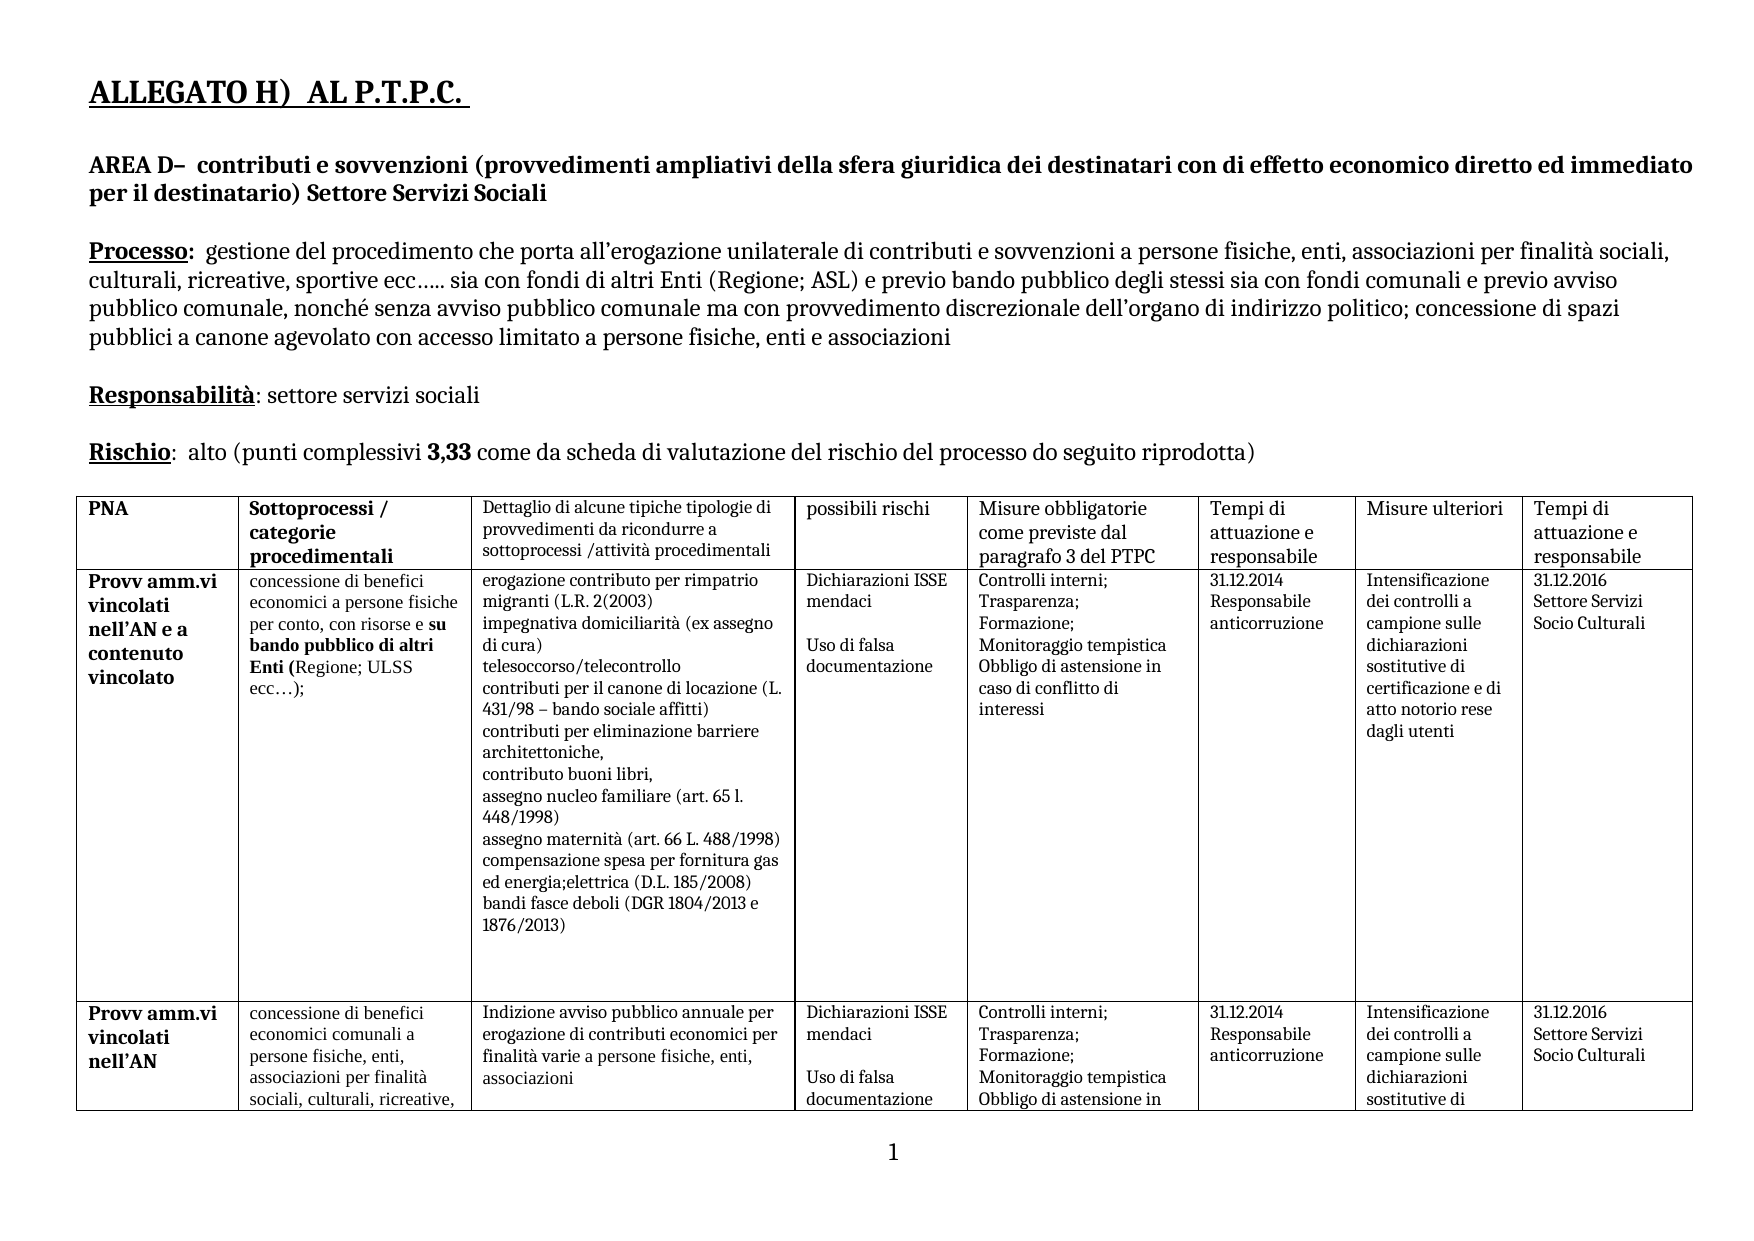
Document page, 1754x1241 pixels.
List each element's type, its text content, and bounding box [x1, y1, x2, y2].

table_cell 31.12.2016 Settore Servizi Socio Culturali [1523, 570, 1692, 1001]
text Rischio: alto (punti complessivi 3,33 come da scheda di valutazione del rischio del processo do seguito riprodotta) [89, 438, 1698, 467]
table_cell erogazione contributo per rimpatrio migranti (L.R. 2(2003) impegnativa domiciliarità (ex assegno di cura) telesoccorso/telecontrollo contributi per il canone di locazione (L. 431/98 – bando sociale affitti) contributi per eliminazione barriere architettoniche, contributo buoni libri, assegno nucleo familiare (art. 65 l. 448/1998) assegno maternità (art. 66 L. 488/1998) compensazione spesa per fornitura gas ed energia;elettrica (D.L. 185/2008) bandi fasce deboli (DGR 1804/2013 e 1876/2013) [472, 570, 794, 1001]
text ALLEGATO H) AL P.T.P.C. [89, 74, 1698, 112]
table_cell Dichiarazioni ISSE mendaci Uso di falsa documentazione [796, 570, 967, 1001]
table_cell Controlli interni; Trasparenza; Formazione; Monitoraggio tempistica Obbligo di astensione in [968, 1002, 1198, 1110]
table_header Sottoprocessi / categorie procedimentali [239, 497, 471, 568]
table_cell 31.12.2016 Settore Servizi Socio Culturali [1523, 1002, 1692, 1110]
table_header PNA [77, 497, 238, 568]
table_header Misure obbligatorie come previste dal paragrafo 3 del PTPC [968, 497, 1198, 568]
text Processo: gestione del procedimento che porta all’erogazione unilaterale di contributi e sovvenzioni a persone fisiche, enti, associazioni per finalità sociali, culturali, ricreative, sportive ecc….. sia con fondi di altri Enti (Regione; ASL) e previo bando pubblico degli stessi sia con fondi comunali e previo avviso pubblico comunale, nonché senza avviso pubblico comunale ma con provvedimento discrezionale dell’organo di indirizzo politico; concessione di spazi pubblici a canone agevolato con accesso limitato a persone fisiche, enti e associazioni [89, 237, 1698, 352]
table_cell Controlli interni; Trasparenza; Formazione; Monitoraggio tempistica Obbligo di astensione in caso di conflitto di interessi [968, 570, 1198, 1001]
text Responsabilità: settore servizi sociali [89, 381, 1698, 409]
table_cell Dichiarazioni ISSE mendaci Uso di falsa documentazione [796, 1002, 967, 1110]
table_cell concessione di benefici economici a persone fisiche per conto, con risorse e su bando pubblico di altri Enti (Regione; ULSS ecc…); [239, 570, 471, 1001]
table_cell Indizione avviso pubblico annuale per erogazione di contributi economici per finalità varie a persone fisiche, enti, associazioni [472, 1002, 794, 1110]
table_cell Provv amm.vi vincolati nell’AN e a contenuto vincolato [77, 570, 238, 1001]
table_cell concessione di benefici economici comunali a persone fisiche, enti, associazioni per finalità sociali, culturali, ricreative, [239, 1002, 471, 1110]
table_cell Provv amm.vi vincolati nell’AN [77, 1002, 238, 1110]
table_header Tempi di attuazione e responsabile [1199, 497, 1355, 568]
text AREA D– contributi e sovvenzioni (provvedimenti ampliativi della sfera giuridica dei destinatari con di effetto economico diretto ed immediato per il destinatario) Settore Servizi Sociali [89, 151, 1698, 208]
table_header Misure ulteriori [1356, 497, 1522, 568]
table_header Dettaglio di alcune tipiche tipologie di provvedimenti da ricondurre a sottoprocessi /attività procedimentali [472, 497, 794, 568]
table_header Tempi di attuazione e responsabile [1523, 497, 1692, 568]
table_cell 31.12.2014 Responsabile anticorruzione [1199, 570, 1355, 1001]
table_cell 31.12.2014 Responsabile anticorruzione [1199, 1002, 1355, 1110]
table_header possibili rischi [796, 497, 967, 568]
table_cell Intensificazione dei controlli a campione sulle dichiarazioni sostitutive di certificazione e di atto notorio rese dagli utenti [1356, 570, 1522, 1001]
table_cell Intensificazione dei controlli a campione sulle dichiarazioni sostitutive di [1356, 1002, 1522, 1110]
